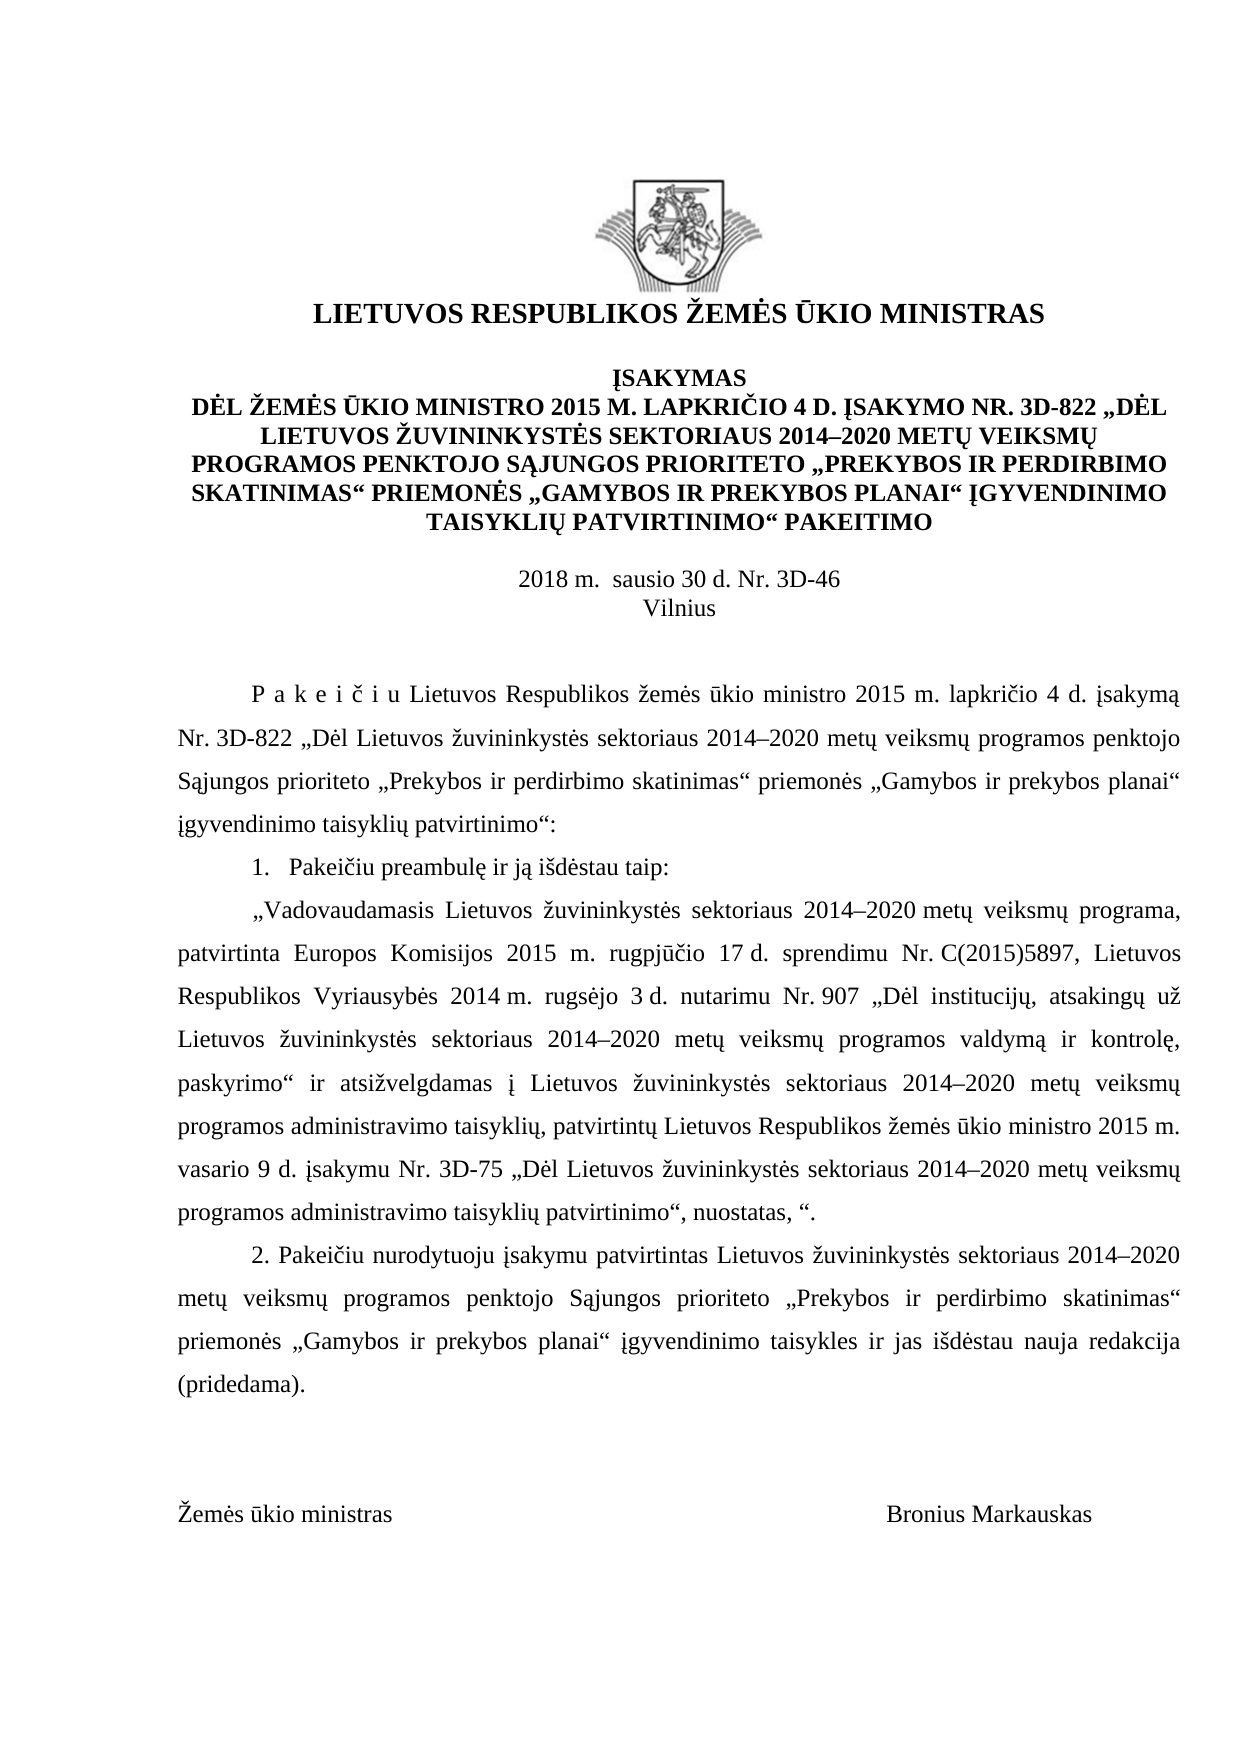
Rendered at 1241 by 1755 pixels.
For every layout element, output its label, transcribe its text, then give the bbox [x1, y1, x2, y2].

text ĮSAKYMAS [177, 363, 1181, 392]
text 2. Pakeičiu nurodytuoju įsakymu patvirtintas Lietuvos žuvininkystės sektoriaus 2014–2020 metų veiksmų programos penktojo Sąjungos prioriteto „Prekybos ir perdirbimo skatinimas“ priemonės „Gamybos ir prekybos planai“ įgyvendinimo taisykles ir jas išdėstau nauja redakcija (pridedama). [177, 1240, 1181, 1398]
text 1. Pakeičiu preambulę ir ją išdėstau taip: [251, 852, 1181, 881]
text 2018 m. sausio 30 d. Nr. 3D-46 [177, 564, 1181, 593]
text P a k e i č i u Lietuvos Respublikos žemės ūkio ministro 2015 m. lapkričio 4 d. įsakymą Nr. 3D-822 „Dėl Lietuvos žuvininkystės sektoriaus 2014–2020 metų veiksmų programos penktojo Sąjungos prioriteto „Prekybos ir perdirbimo skatinimas“ priemonės „Gamybos ir prekybos planai“ įgyvendinimo taisyklių patvirtinimo“: [177, 679, 1181, 838]
text DĖL ŽEMĖS ŪKIO MINISTRO 2015 M. LAPKRIČIO 4 D. ĮSAKYMO NR. 3D-822 „DĖL LIETUVOS ŽUVININKYSTĖS SEKTORIAUS 2014–2020 METŲ VEIKSMŲ PROGRAMOS PENKTOJO SĄJUNGOS PRIORITETO „PREKYBOS IR PERDIRBIMO SKATINIMAS“ PRIEMONĖS „GAMYBOS IR PREKYBOS PLANAI“ ĮGYVENDINIMO TAISYKLIŲ PATVIRTINIMO“ PAKEITIMO [177, 392, 1181, 536]
text Žemės ūkio ministras Bronius Markauskas [177, 1499, 1181, 1528]
text LIETUVOS RESPUBLIKOS ŽEMĖS ŪKIO MINISTRAS [177, 296, 1181, 330]
text Vilnius [177, 593, 1181, 622]
text „Vadovaudamasis Lietuvos žuvininkystės sektoriaus 2014–2020 metų veiksmų programa, patvirtinta Europos Komisijos 2015 m. rugpjūčio 17 d. sprendimu Nr. C(2015)5897, Lietuvos Respublikos Vyriausybės 2014 m. rugsėjo 3 d. nutarimu Nr. 907 „Dėl institucijų, atsakingų už Lietuvos žuvininkystės sektoriaus 2014–2020 metų veiksmų programos valdymą ir kontrolę, paskyrimo“ ir atsižvelgdamas į Lietuvos žuvininkystės sektoriaus 2014–2020 metų veiksmų programos administravimo taisyklių, patvirtintų Lietuvos Respublikos žemės ūkio ministro 2015 m. vasario 9 d. įsakymu Nr. 3D-75 „Dėl Lietuvos žuvininkystės sektoriaus 2014–2020 metų veiksmų programos administravimo taisyklių patvirtinimo“, nuostatas, “. [177, 895, 1181, 1226]
